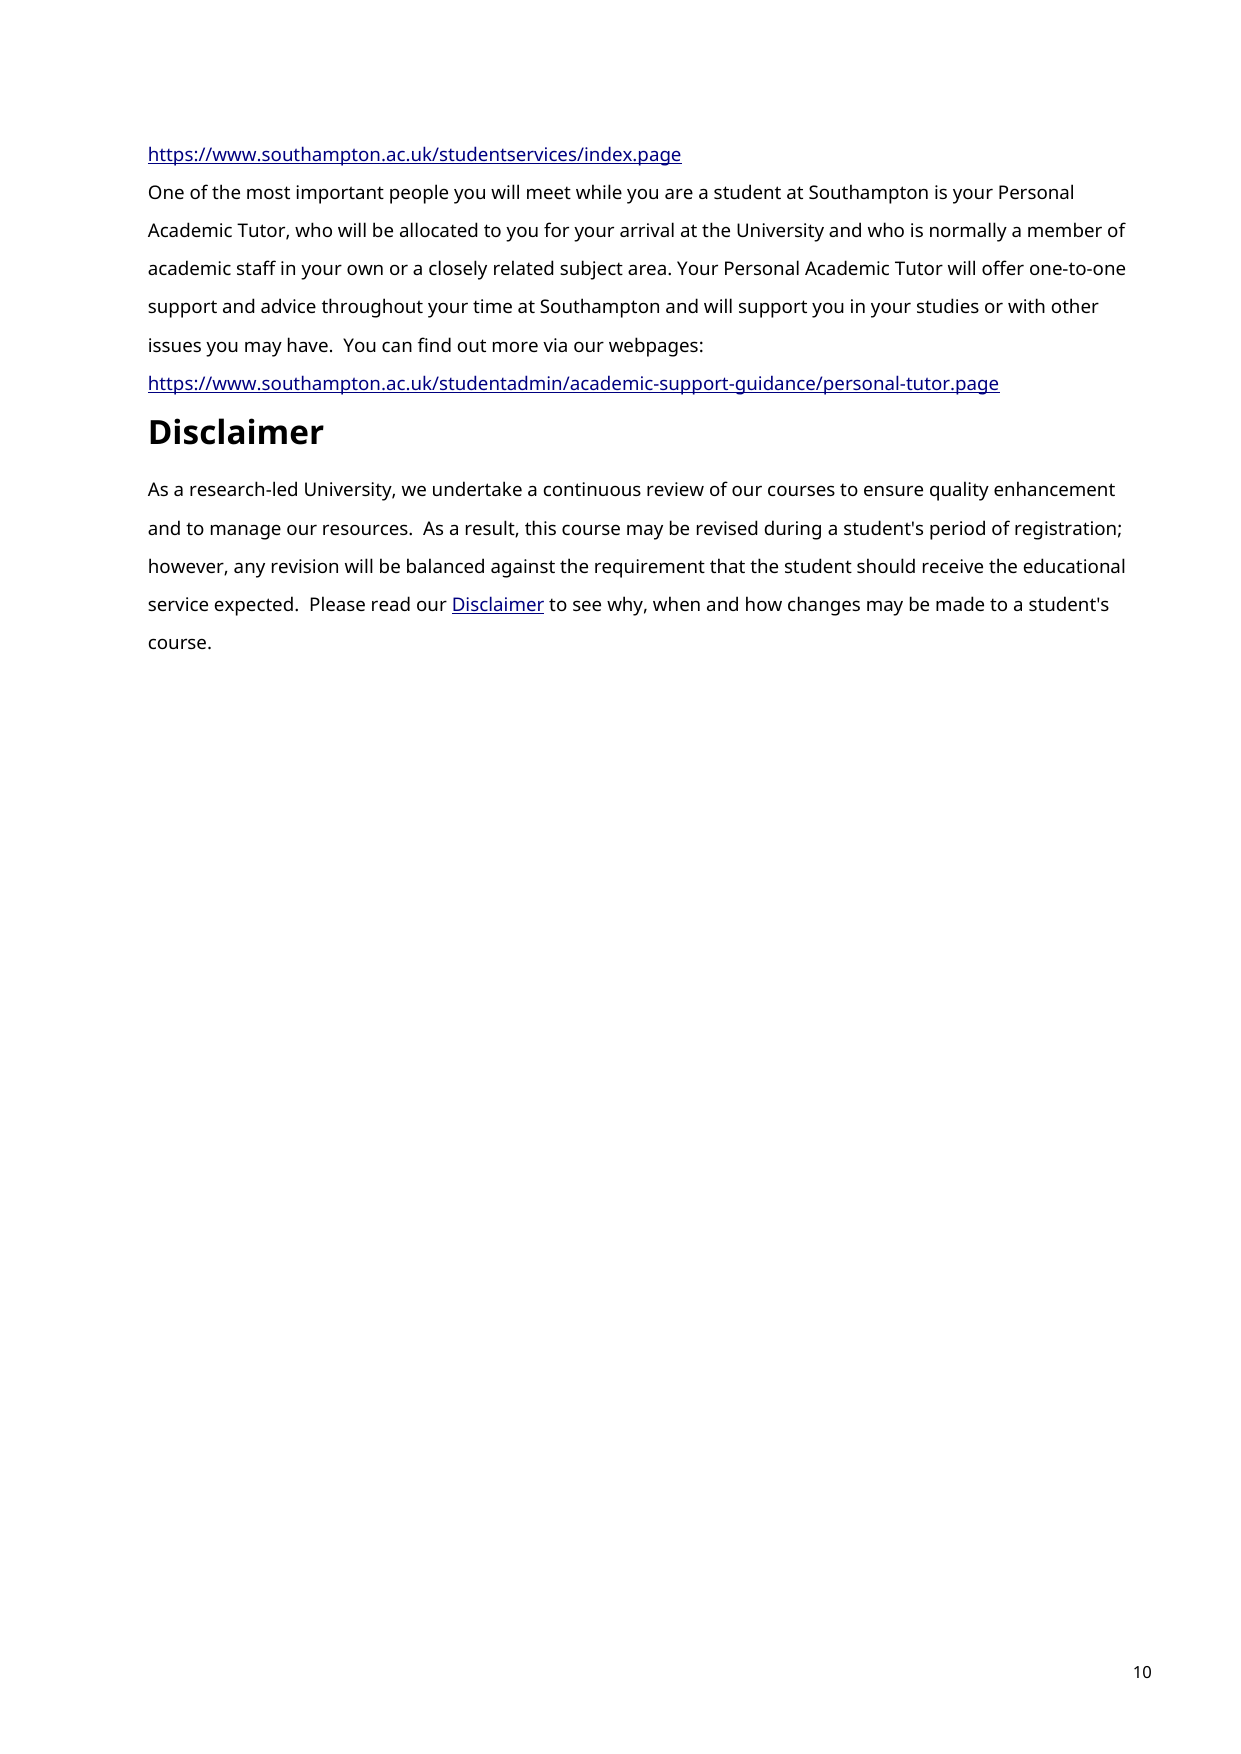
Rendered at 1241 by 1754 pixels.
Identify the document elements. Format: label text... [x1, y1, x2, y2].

subtitle Disclaimer [148, 408, 1152, 454]
text https://www.southampton.ac.uk/studentadmin/academic-support-guidance/personal-tutor.page [148, 370, 1152, 396]
text As a research-led University, we undertake a continuous review of our courses to ensure quality enhancement and to manage our resources. As a result, this course may be revised during a student's period of registration; however, any revision will be balanced against the requirement that the student should receive the educational service expected. Please read our Disclaimer to see why, when and how changes may be made to a student's course. [148, 477, 1152, 655]
text https://www.southampton.ac.uk/studentservices/index.page [148, 141, 1152, 166]
text One of the most important people you will meet while you are a student at Southampton is your Personal Academic Tutor, who will be allocated to you for your arrival at the University and who is normally a member of academic staff in your own or a closely related subject area. Your Personal Academic Tutor will offer one-to-one support and advice throughout your time at Southampton and will support you in your studies or with other issues you may have. You can find out more via our webpages: [148, 179, 1152, 358]
